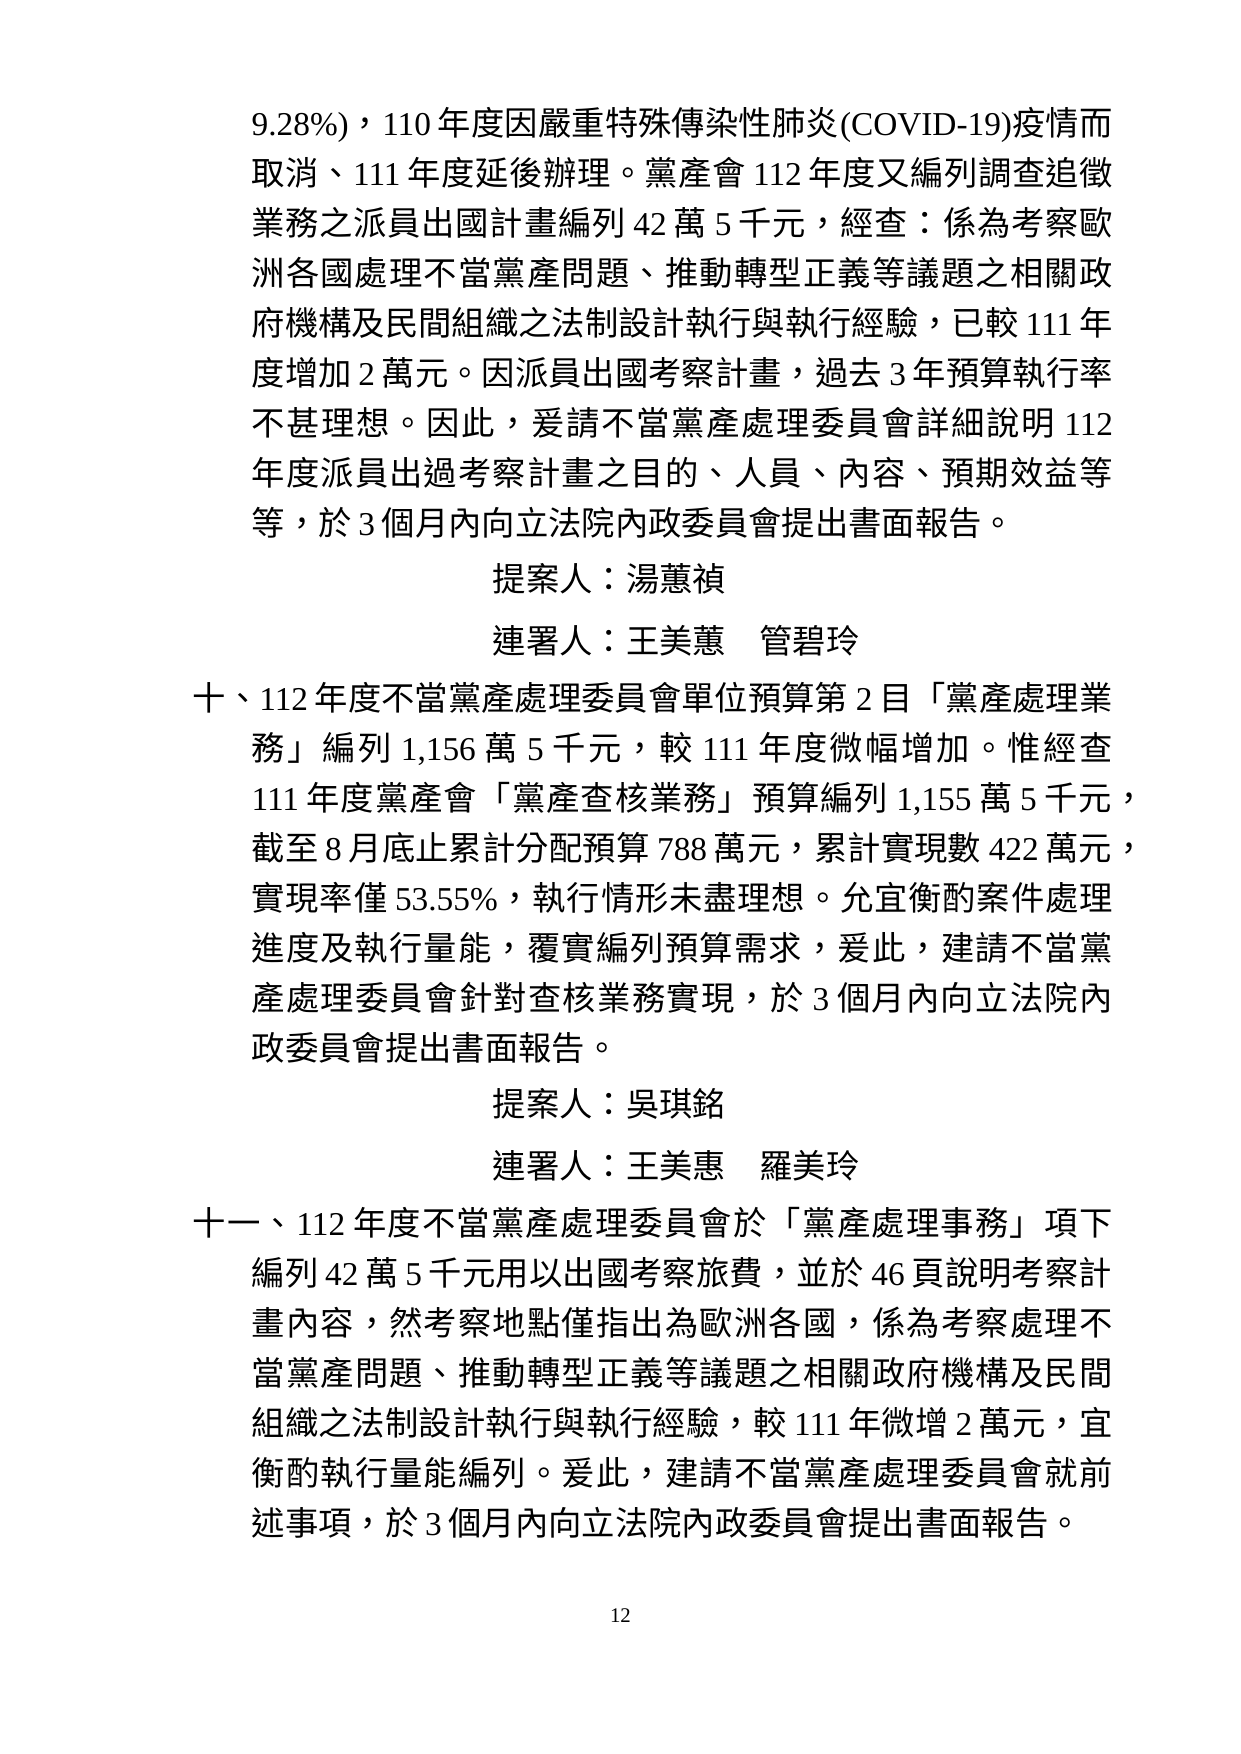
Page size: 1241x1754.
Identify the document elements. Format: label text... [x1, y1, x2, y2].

text 提案人：湯蕙禎 [192, 546, 1110, 608]
text 十、112年度不當黨產處理委員會單位預算第2目「黨產處理業務」編列1,156萬5千元，較111年度微幅增加。惟經查111年度黨產會「黨產查核業務」預算編列1,155萬5千元，截至8月底止累計分配預算788萬元，累計實現數422萬元，實現率僅53.55%，執行情形未盡理想。允宜衡酌案件處理進度及執行量能，覆實編列預算需求，爰此，建請不當黨產處理委員會針對查核業務實現，於3個月內向立法院內政委員會提出書面報告。 [192, 671, 1113, 1071]
text 連署人：王美惠 羅美玲 [192, 1133, 1110, 1196]
text 連署人：王美蕙 管碧玲 [192, 608, 1110, 671]
text 提案人：吳琪銘 [192, 1071, 1110, 1133]
text 十一、112年度不當黨產處理委員會於「黨產處理事務」項下編列42萬5千元用以出國考察旅費，並於46頁說明考察計畫內容，然考察地點僅指出為歐洲各國，係為考察處理不當黨產問題、推動轉型正義等議題之相關政府機構及民間組織之法制設計執行與執行經驗，較111年微增2萬元，宜衡酌執行量能編列。爰此，建請不當黨產處理委員會就前述事項，於3個月內向立法院內政委員會提出書面報告。 [192, 1196, 1113, 1546]
text 9.28%)，110年度因嚴重特殊傳染性肺炎(COVID-19)疫情而取消、111年度延後辦理。黨產會112年度又編列調查追徵業務之派員出國計畫編列42萬5千元，經查：係為考察歐洲各國處理不當黨產問題、推動轉型正義等議題之相關政府機構及民間組織之法制設計執行與執行經驗，已較111年度增加2萬元。因派員出國考察計畫，過去3年預算執行率不甚理想。因此，爰請不當黨產處理委員會詳細說明112年度派員出過考察計畫之目的、人員、內容、預期效益等等，於3個月內向立法院內政委員會提出書面報告。 [192, 96, 1113, 546]
